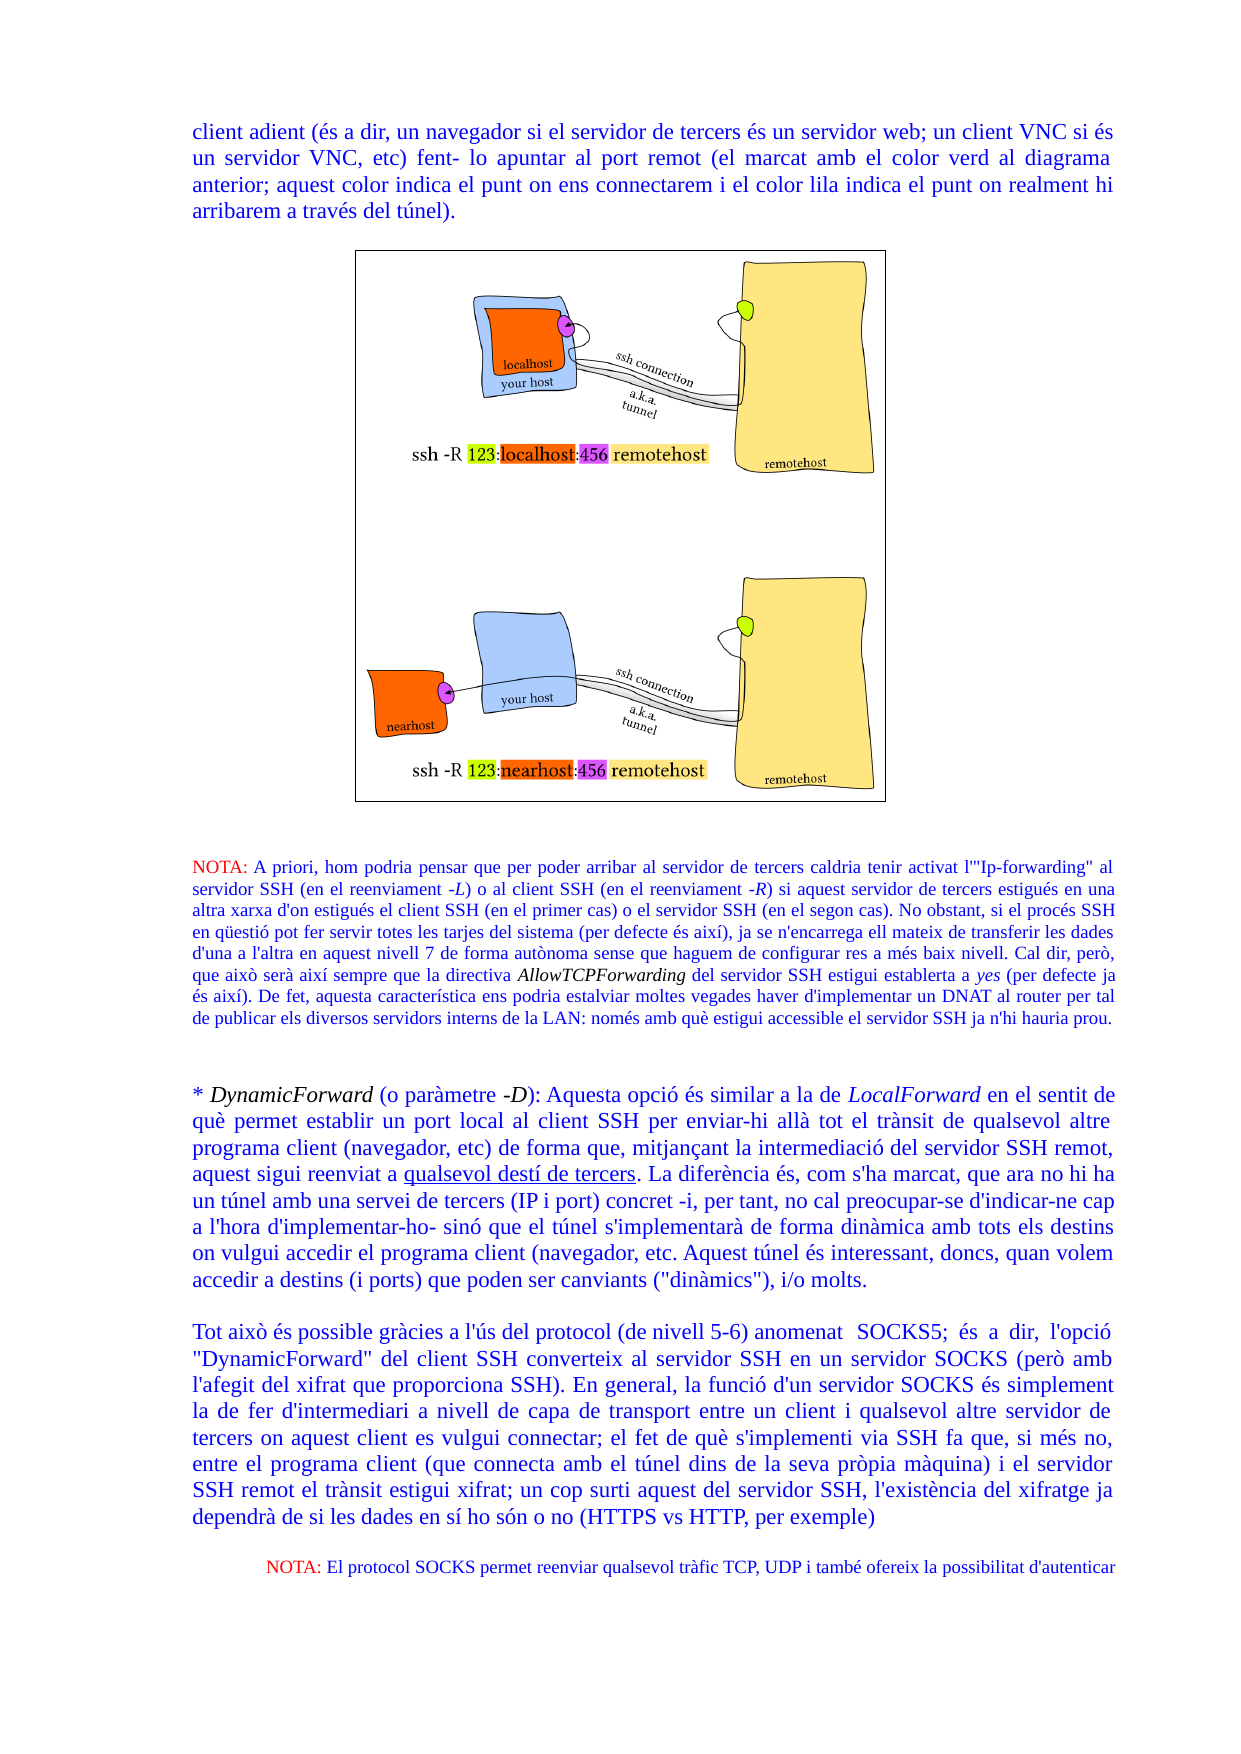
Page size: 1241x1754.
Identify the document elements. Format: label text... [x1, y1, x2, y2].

text NOTA: A priori, hom podria pensar que per poder arribar al servidor de tercers caldria tenir activat l'"Ip-forwarding" al servidor SSH (en el reenviament -L) o al client SSH (en el reenviament -R) si aquest servidor de tercers estigués en una altra xarxa d'on estigués el client SSH (en el primer cas) o el servidor SSH (en el segon cas). No obstant, si el procés SSH en qüestió pot fer servir totes les tarjes del sistema (per defecte és així), ja se n'encarrega ell mateix de transferir les dades d'una a l'altra en aquest nivell 7 de forma autònoma sense que haguem de configurar res a més baix nivell. Cal dir, però, que això serà així sempre que la directiva AllowTCPForwarding del servidor SSH estigui establerta a yes (per defecte ja és així). De fet, aquesta característica ens podria estalviar moltes vegades haver d'implementar un DNAT al router per tal de publicar els diversos servidors interns de la LAN: només amb què estigui accessible el servidor SSH ja n'hi hauria prou. [118, 856, 1122, 1028]
text NOTA: El protocol SOCKS permet reenviar qualsevol tràfic TCP, UDP i també ofereix la possibilitat d'autenticar [118, 1556, 1122, 1577]
text Tot això és possible gràcies a l'ús del protocol (de nivell 5-6) anomenat SOCKS5; és a dir, l'opció "DynamicForward" del client SSH converteix al servidor SSH en un servidor SOCKS (però amb l'afegit del xifrat que proporciona SSH). En general, la funció d'un servidor SOCKS és simplement la de fer d'intermediari a nivell de capa de transport entre un client i qualsevol altre servidor de tercers on aquest client es vulgui connectar; el fet de què s'implementi via SSH fa que, si més no, entre el programa client (que connecta amb el túnel dins de la seva pròpia màquina) i el servidor SSH remot el trànsit estigui xifrat; un cop surti aquest del servidor SSH, l'existència del xifratge ja dependrà de si les dades en sí ho són o no (HTTPS vs HTTP, per exemple) [118, 1318, 1122, 1529]
text client adient (és a dir, un navegador si el servidor de tercers és un servidor web; un client VNC si és un servidor VNC, etc) fent- lo apuntar al port remot (el marcat amb el color verd al diagrama anterior; aquest color indica el punt on ens connectarem i el color lila indica el punt on realment hi arribarem a través del túnel). [118, 118, 1122, 223]
picture [357, 252, 883, 798]
text * DynamicForward (o paràmetre -D): Aquesta opció és similar a la de LocalForward en el sentit de què permet establir un port local al client SSH per enviar-hi allà tot el trànsit de qualsevol altre programa client (navegador, etc) de forma que, mitjançant la intermediació del servidor SSH remot, aquest sigui reenviat a qualsevol destí de tercers. La diferència és, com s'ha marcat, que ara no hi ha un túnel amb una servei de tercers (IP i port) concret -i, per tant, no cal preocupar-se d'indicar-ne cap a l'hora d'implementar-ho- sinó que el túnel s'implementarà de forma dinàmica amb tots els destins on vulgui accedir el programa client (navegador, etc. Aquest túnel és interessant, doncs, quan volem accedir a destins (i ports) que poden ser canviants ("dinàmics"), i/o molts. [118, 1081, 1122, 1292]
